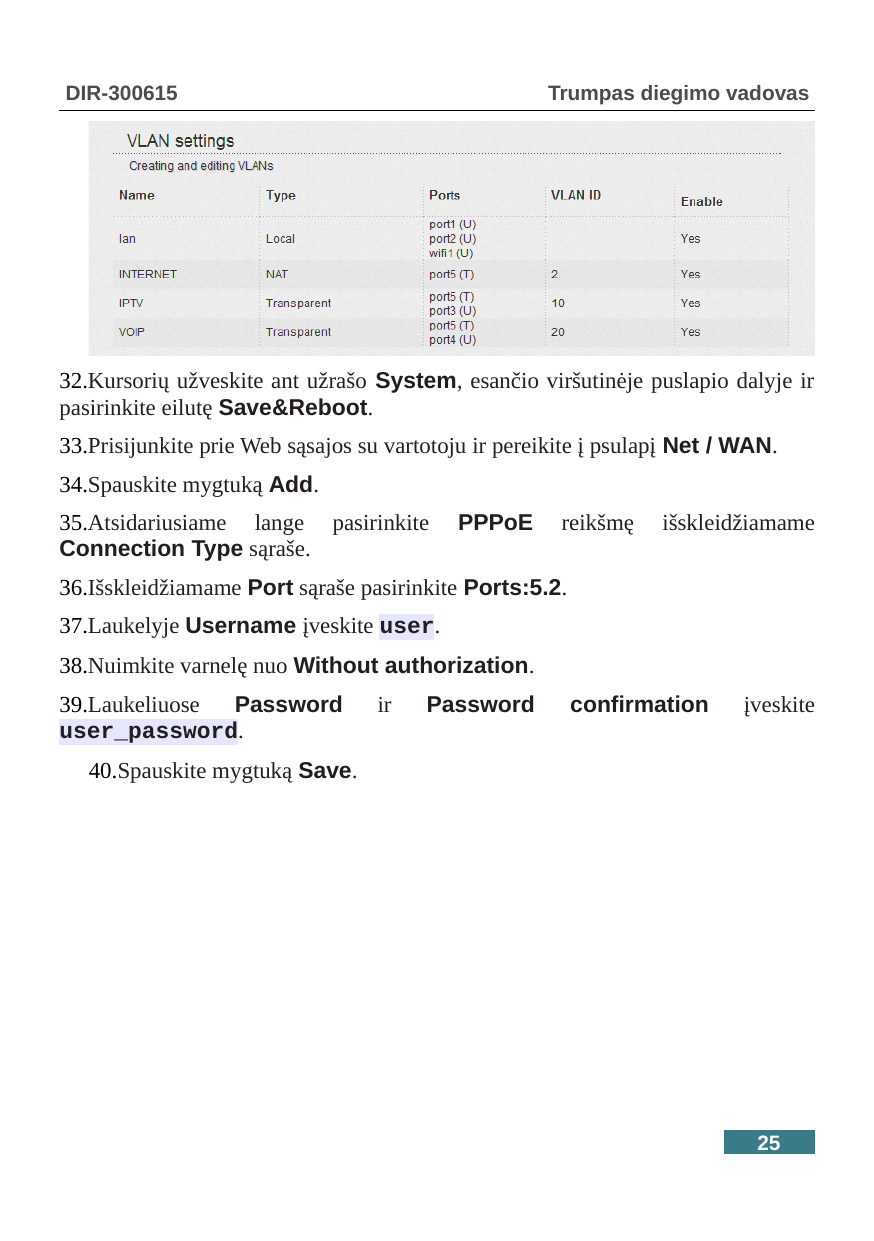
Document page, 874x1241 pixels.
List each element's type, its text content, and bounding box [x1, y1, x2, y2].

list Spauskite mygtuką Save. [88, 757, 815, 783]
list Prisijunkite prie Web sąsajos su vartotoju ir pereikite į psulapį Net / WAN. [59, 432, 815, 459]
list Nuimkite varnelę nuo Without authorization. [59, 652, 815, 679]
list Laukelyje Username įveskite user. [59, 612, 815, 640]
list Atsidariusiame lange pasirinkite PPPoE reikšmę išskleidžiamame Connection Type sąraše. [59, 509, 815, 562]
list Laukeliuose Password ir Password confirmation įveskite user_password. [59, 691, 815, 745]
list Spauskite mygtuką Add. [59, 471, 815, 497]
list Išskleidžiamame Port sąraše pasirinkite Ports:5.2. [59, 574, 815, 600]
list Kursorių užveskite ant užrašo System, esančio viršutinėje puslapio dalyje ir pasirinkite eilutę Save&Reboot. [59, 367, 815, 420]
